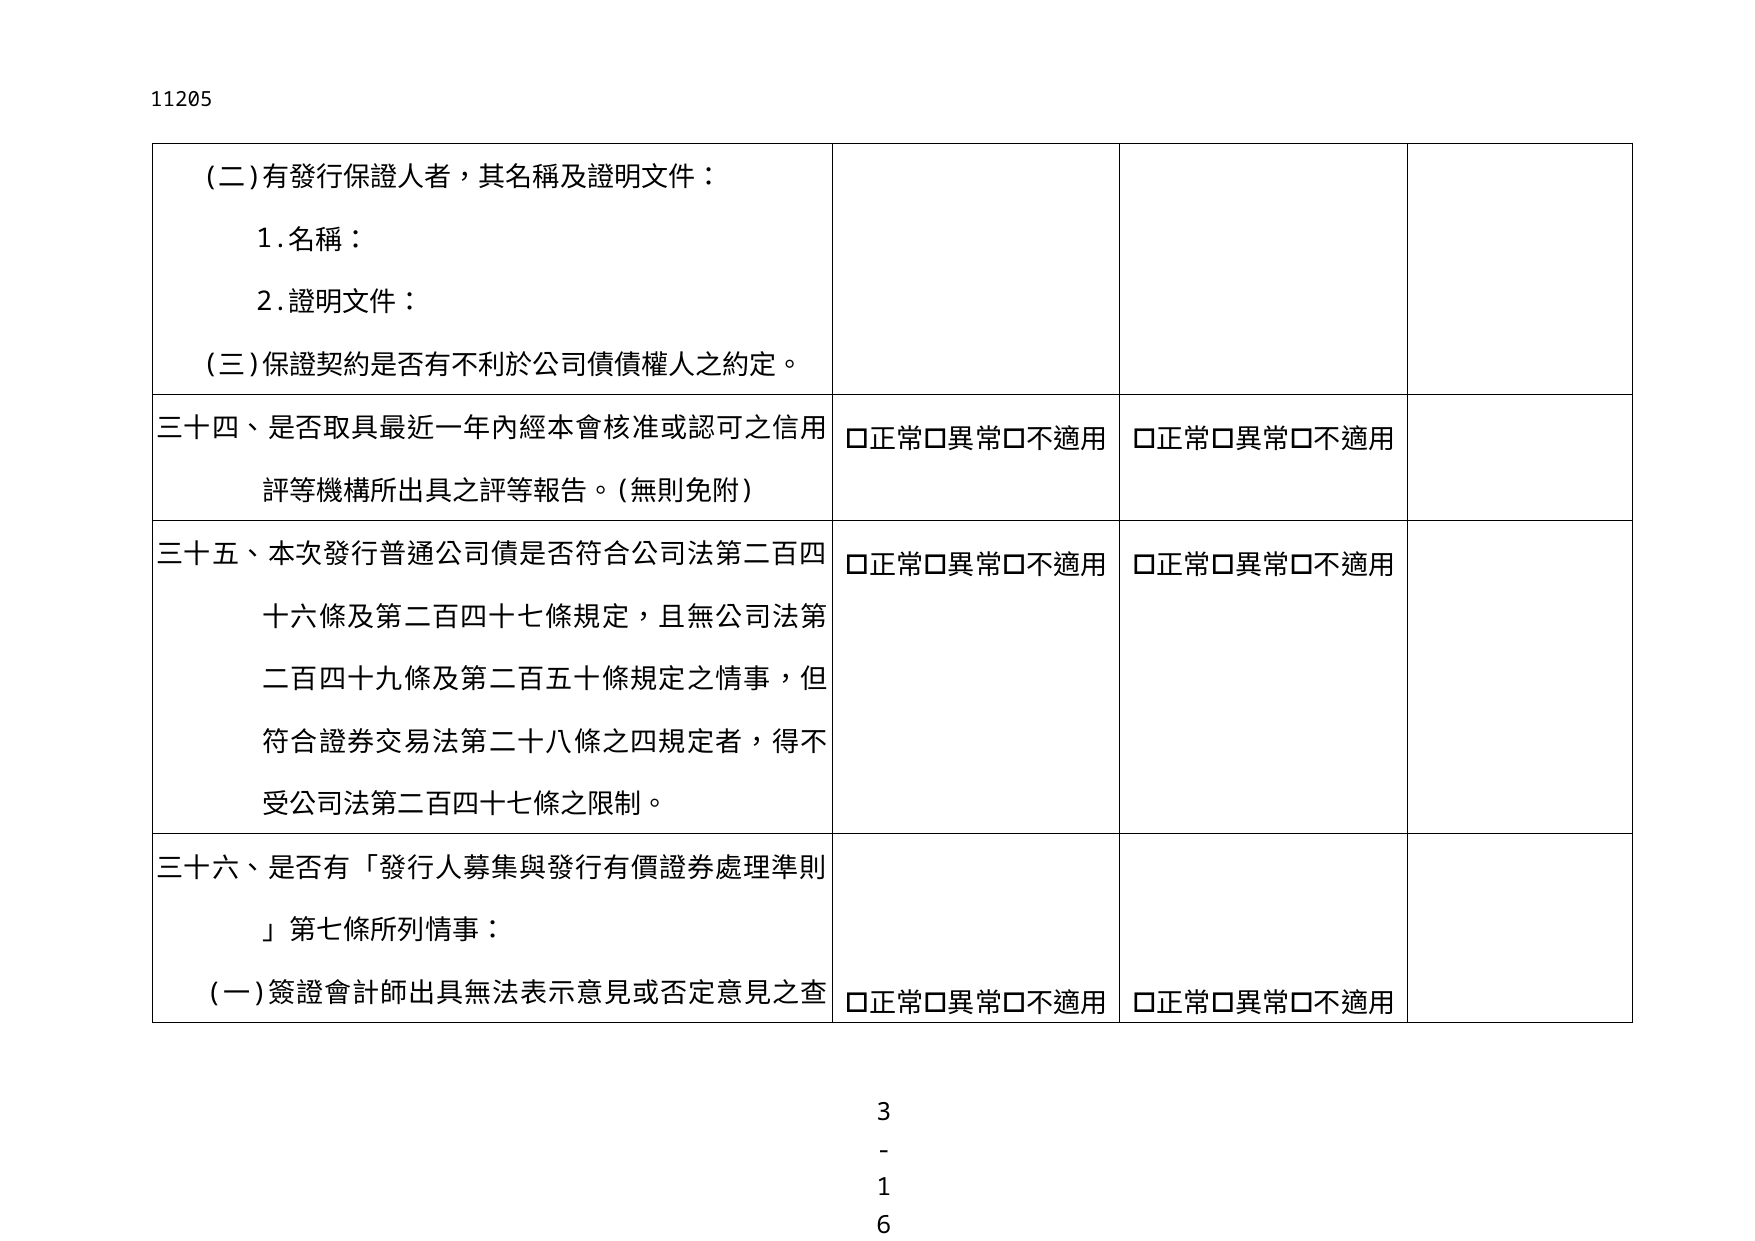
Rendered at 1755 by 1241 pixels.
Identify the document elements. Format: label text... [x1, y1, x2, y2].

table_cell [1408, 521, 1632, 833]
table_cell [1633, 143, 1754, 393]
table_cell 正常異常不適用 [833, 395, 1119, 519]
table_cell 正常異常不適用 [1120, 521, 1407, 833]
table_cell (二)有發行保證人者，其名稱及證明文件： 1.名稱： 2.證明文件： (三)保證契約是否有不利於公司債債權人之約定。 [153, 144, 832, 393]
table_cell [1633, 833, 1754, 1022]
table_cell 正常異常不適用 [1120, 834, 1407, 1022]
table_cell 三十四、是否取具最近一年內經本會核准或認可之信用評等機構所出具之評等報告。(無則免附) [153, 395, 832, 519]
table_cell 三十六、是否有「發行人募集與發行有價證券處理準則」第七條所列情事： (一)簽證會計師出具無法表示意見或否定意見之查 [153, 834, 832, 1022]
table_cell [833, 144, 1119, 393]
table_cell [1408, 144, 1632, 393]
table_cell 正常異常不適用 [833, 834, 1119, 1022]
table_cell [1633, 520, 1754, 833]
table_cell [1633, 394, 1754, 519]
table_cell 三十五、本次發行普通公司債是否符合公司法第二百四十六條及第二百四十七條規定，且無公司法第二百四十九條及第二百五十條規定之情事，但符合證券交易法第二十八條之四規定者，得不受公司法第二百四十七條之限制。 [153, 521, 832, 833]
table_cell 正常異常不適用 [833, 521, 1119, 833]
table_cell [1408, 395, 1632, 519]
table_cell [1408, 834, 1632, 1022]
table_cell [1120, 144, 1407, 393]
table_cell 正常異常不適用 [1120, 395, 1407, 519]
